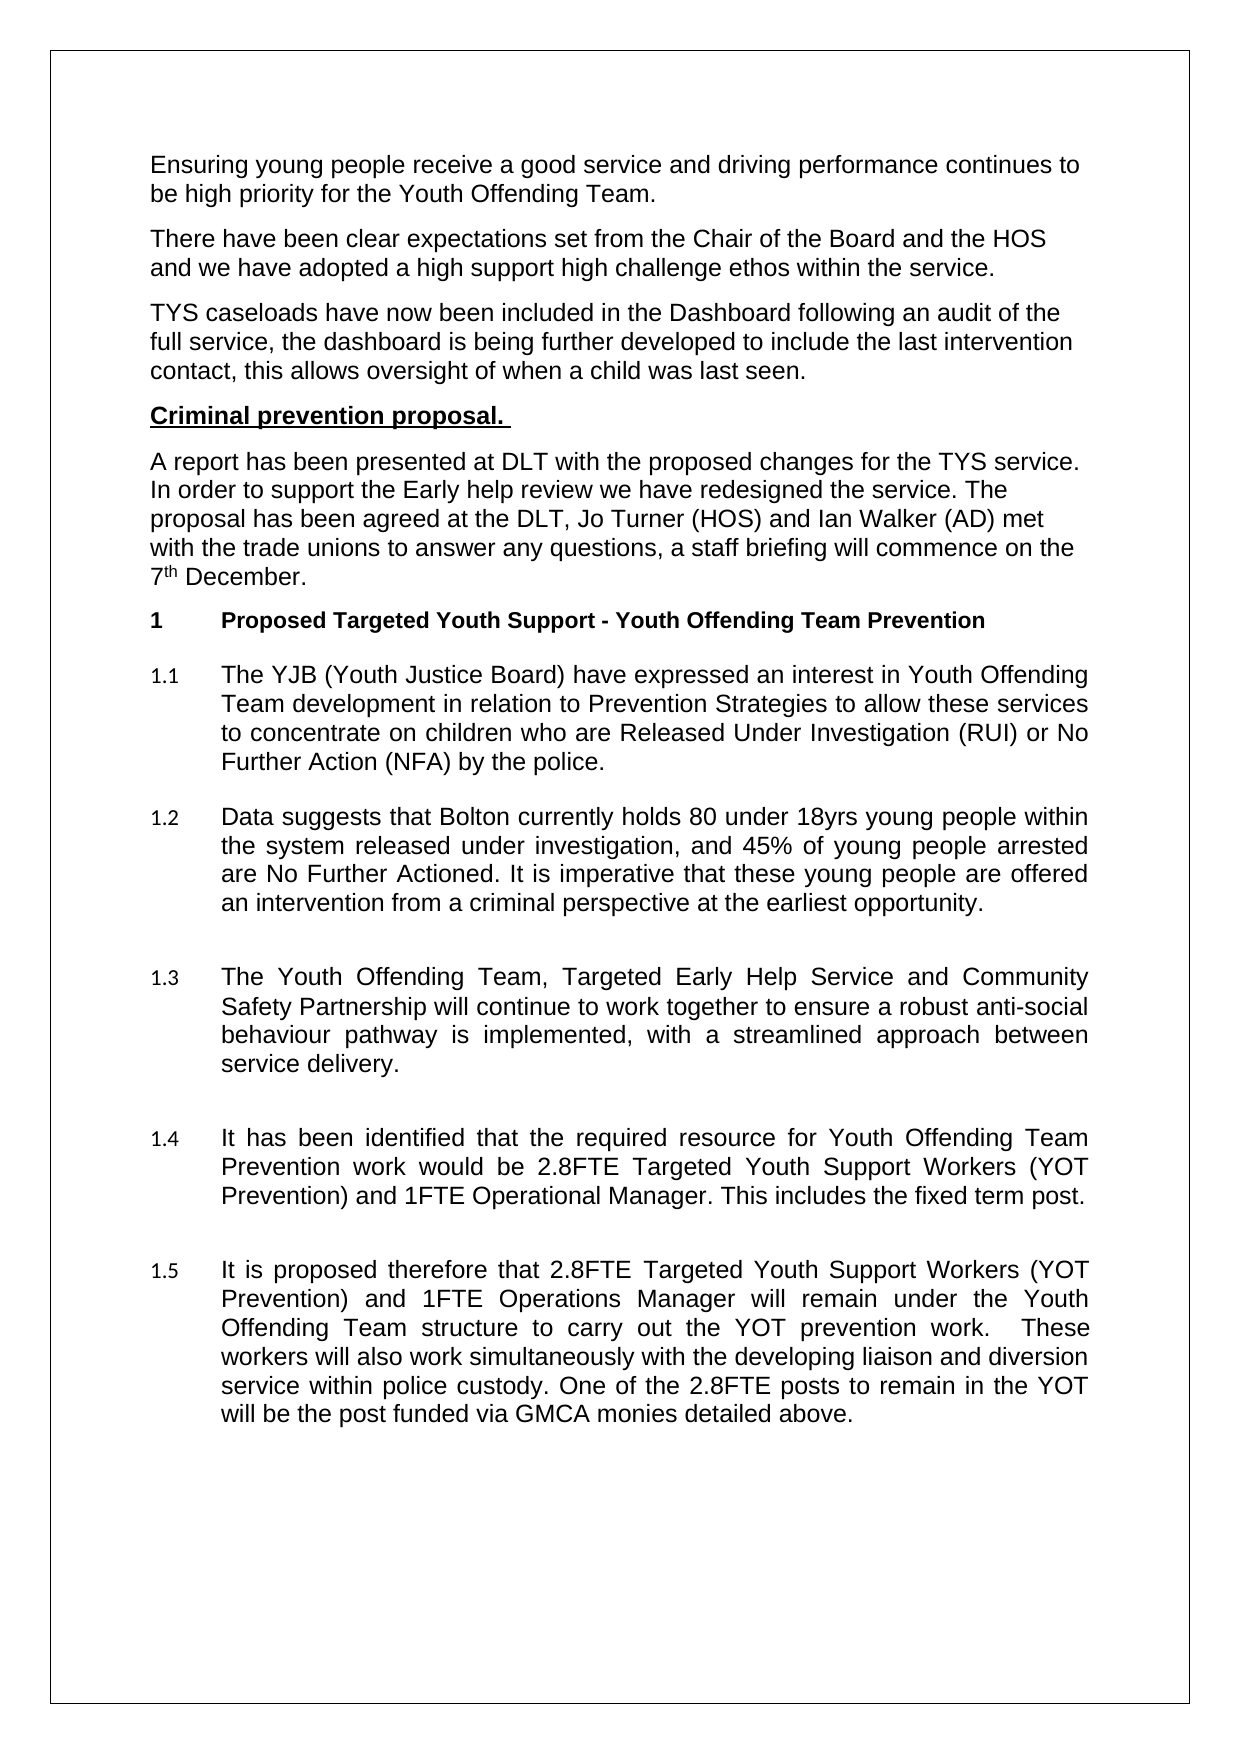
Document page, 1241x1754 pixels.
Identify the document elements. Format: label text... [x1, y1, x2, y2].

list Data suggests that Bolton currently holds 80 under 18yrs young people within the system released under investigation, and 45% of young people arrested are No Further Actioned. It is imperative that these young people are offered an intervention from a criminal perspective at the earliest opportunity. [150, 802, 1090, 917]
list It is proposed therefore that 2.8FTE Targeted Youth Support Workers (YOT Prevention) and 1FTE Operations Manager will remain under the Youth Offending Team structure to carry out the YOT prevention work. These workers will also work simultaneously with the developing liaison and diversion service within police custody. One of the 2.8FTE posts to remain in the YOT will be the post funded via GMCA monies detailed above. [150, 1255, 1090, 1428]
list It has been identified that the required resource for Youth Offending Team Prevention work would be 2.8FTE Targeted Youth Support Workers (YOT Prevention) and 1FTE Operational Manager. This includes the fixed term post. [150, 1123, 1090, 1210]
list Proposed Targeted Youth Support - Youth Offending Team Prevention [150, 607, 1090, 633]
list The Youth Offending Team, Targeted Early Help Service and Community Safety Partnership will continue to work together to ensure a robust anti-social behaviour pathway is implemented, with a streamlined approach between service delivery. [150, 962, 1090, 1078]
text TYS caseloads have now been included in the Dashboard following an audit of the full service, the dashboard is being further developed to include the last intervention contact, this allows oversight of when a child was last seen. [150, 298, 1090, 384]
text A report has been presented at DLT with the proposed changes for the TYS service. In order to support the Early help review we have redesigned the service. The proposal has been agreed at the DLT, Jo Turner (HOS) and Ian Walker (AD) met with the trade unions to answer any questions, a staff briefing will commence on the 7th December. [150, 447, 1090, 590]
text Criminal prevention proposal. [150, 401, 1090, 430]
text There have been clear expectations set from the Chair of the Board and the HOS and we have adopted a high support high challenge ethos within the service. [150, 224, 1090, 282]
text Ensuring young people receive a good service and driving performance continues to be high priority for the Youth Offending Team. [150, 150, 1090, 207]
list The YJB (Youth Justice Board) have expressed an interest in Youth Offending Team development in relation to Prevention Strategies to allow these services to concentrate on children who are Released Under Investigation (RUI) or No Further Action (NFA) by the police. [150, 660, 1090, 775]
